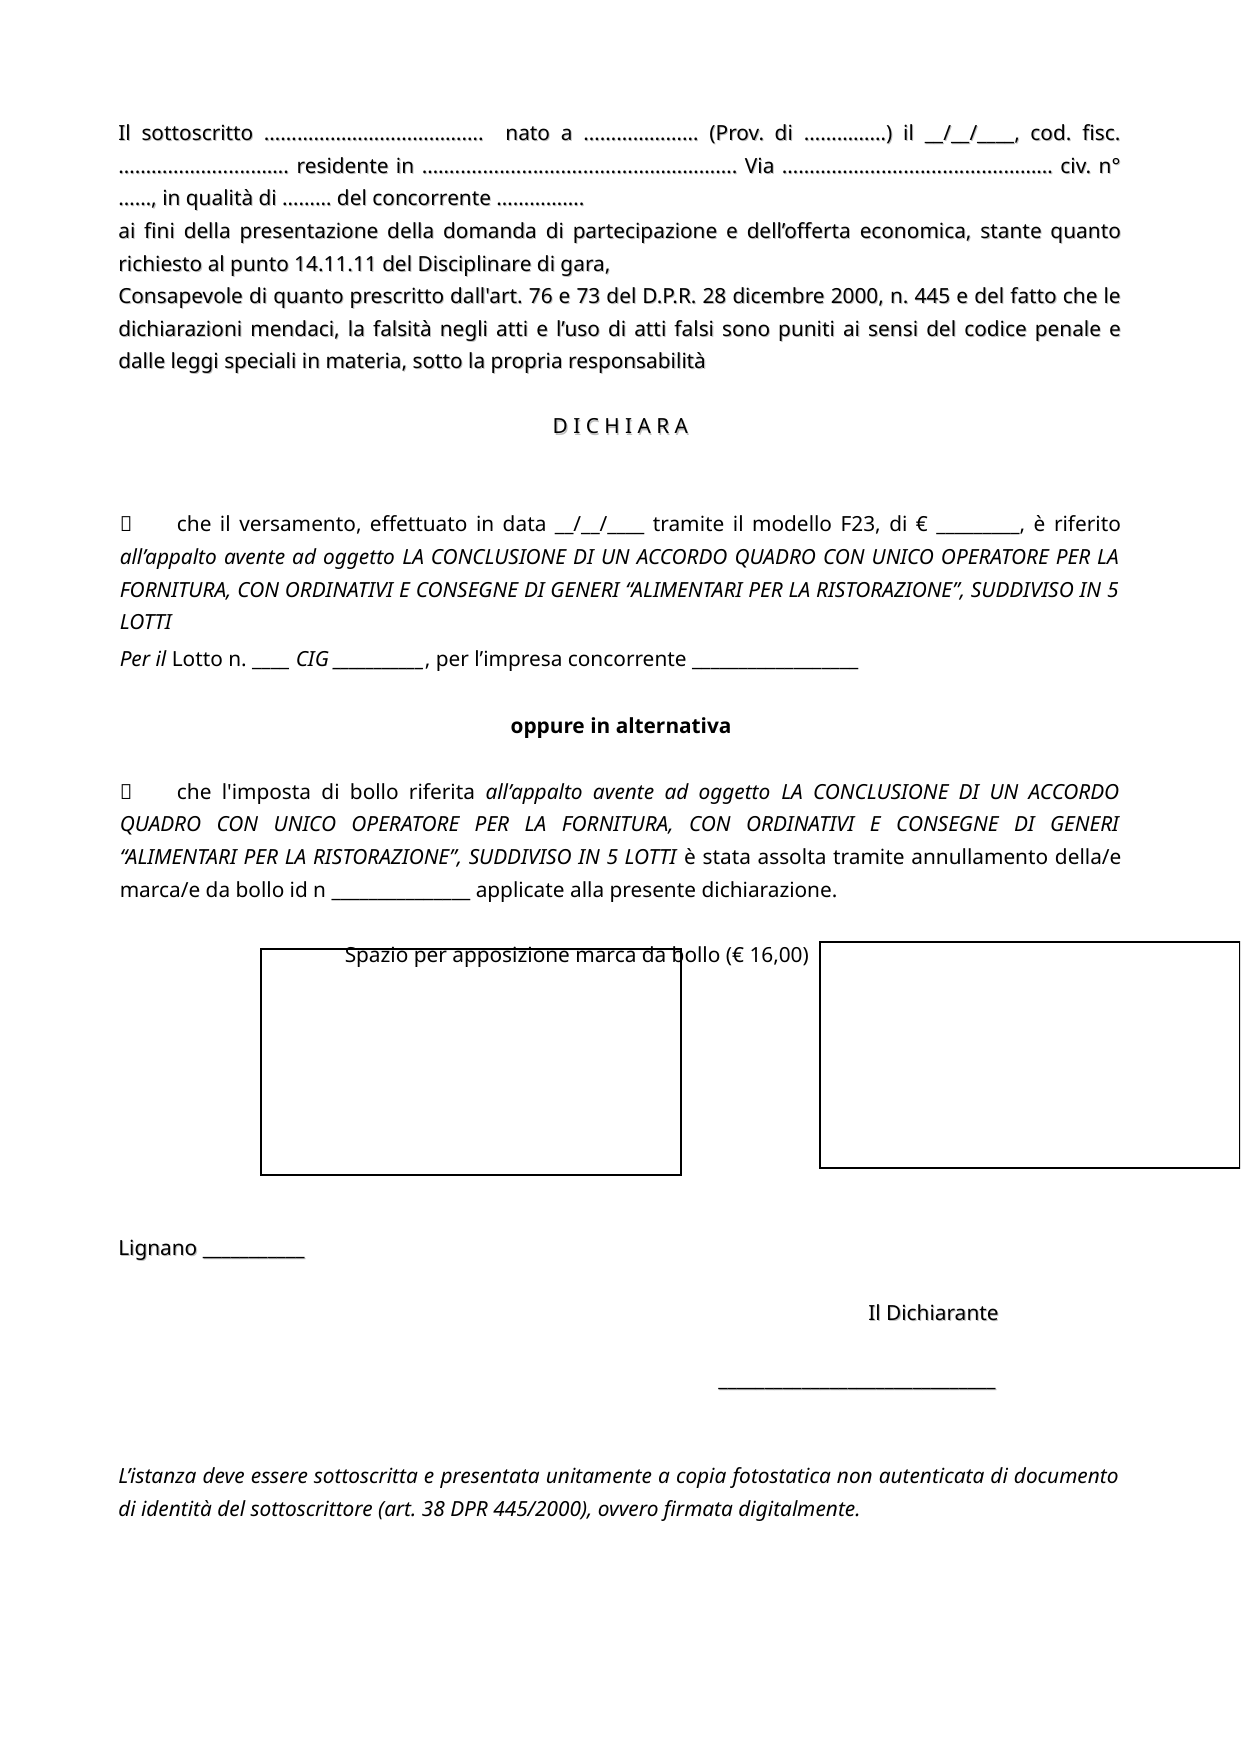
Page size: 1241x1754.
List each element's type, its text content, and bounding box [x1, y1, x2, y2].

text L’istanza deve essere sottoscritta e presentata unitamente a copia fotostatica non autenticata di documento di identità del sottoscrittore (art. 38 DPR 445/2000), ovvero firmata digitalmente. [118, 1462, 1122, 1523]
text  che il versamento, effettuato in data __/__/____ tramite il modello F23, di € _________, è riferito all’appalto avente ad oggetto LA CONCLUSIONE DI UN ACCORDO QUADRO CON UNICO OPERATORE PER LA FORNITURA, CON ORDINATIVI E CONSEGNE DI GENERI “ALIMENTARI PER LA RISTORAZIONE”, SUDDIVISO IN 5 LOTTI [119, 509, 1122, 636]
text oppure in alternativa [119, 712, 1122, 740]
text Spazio per apposizione marca da bollo (€ 16,00) [119, 940, 1122, 968]
text  che l'imposta di bollo riferita all’appalto avente ad oggetto LA CONCLUSIONE DI UN ACCORDO QUADRO CON UNICO OPERATORE PER LA FORNITURA, CON ORDINATIVI E CONSEGNE DI GENERI “ALIMENTARI PER LA RISTORAZIONE”, SUDDIVISO IN 5 LOTTI è stata assolta tramite annullamento della/e marca/e da bollo id n _______________ applicate alla presente dichiarazione. [119, 777, 1122, 903]
subtitle Consapevole di quanto prescritto dall'art. 76 e 73 del D.P.R. 28 dicembre 2000, n. 445 e del fatto che le dichiarazioni mendaci, la falsità negli atti e l’uso di atti falsi sono puniti ai sensi del codice penale e dalle leggi speciali in materia, sotto la propria responsabilità [118, 281, 1122, 375]
subtitle Il Dichiarante [793, 1298, 1122, 1327]
subtitle Il sottoscritto …………………………………. nato a ………………… (Prov. di ……………) il __/__/____, cod. fisc. ………………......……. residente in ……................................………………. Via …………….........................……… civ. n° ……, in qualità di ……… del concorrente ……………. [118, 118, 1122, 212]
text Per il Lotto n. ____ CIG ___________, per l’impresa concorrente __________________ [119, 640, 1122, 674]
subtitle D I C H I A R A [118, 412, 1122, 440]
subtitle Lignano ___________ [118, 1233, 1122, 1262]
subtitle ______________________________ [643, 1364, 1122, 1392]
subtitle ai fini della presentazione della domanda di partecipazione e dell’offerta economica, stante quanto richiesto al punto 14.11.11 del Disciplinare di gara, [118, 216, 1122, 277]
